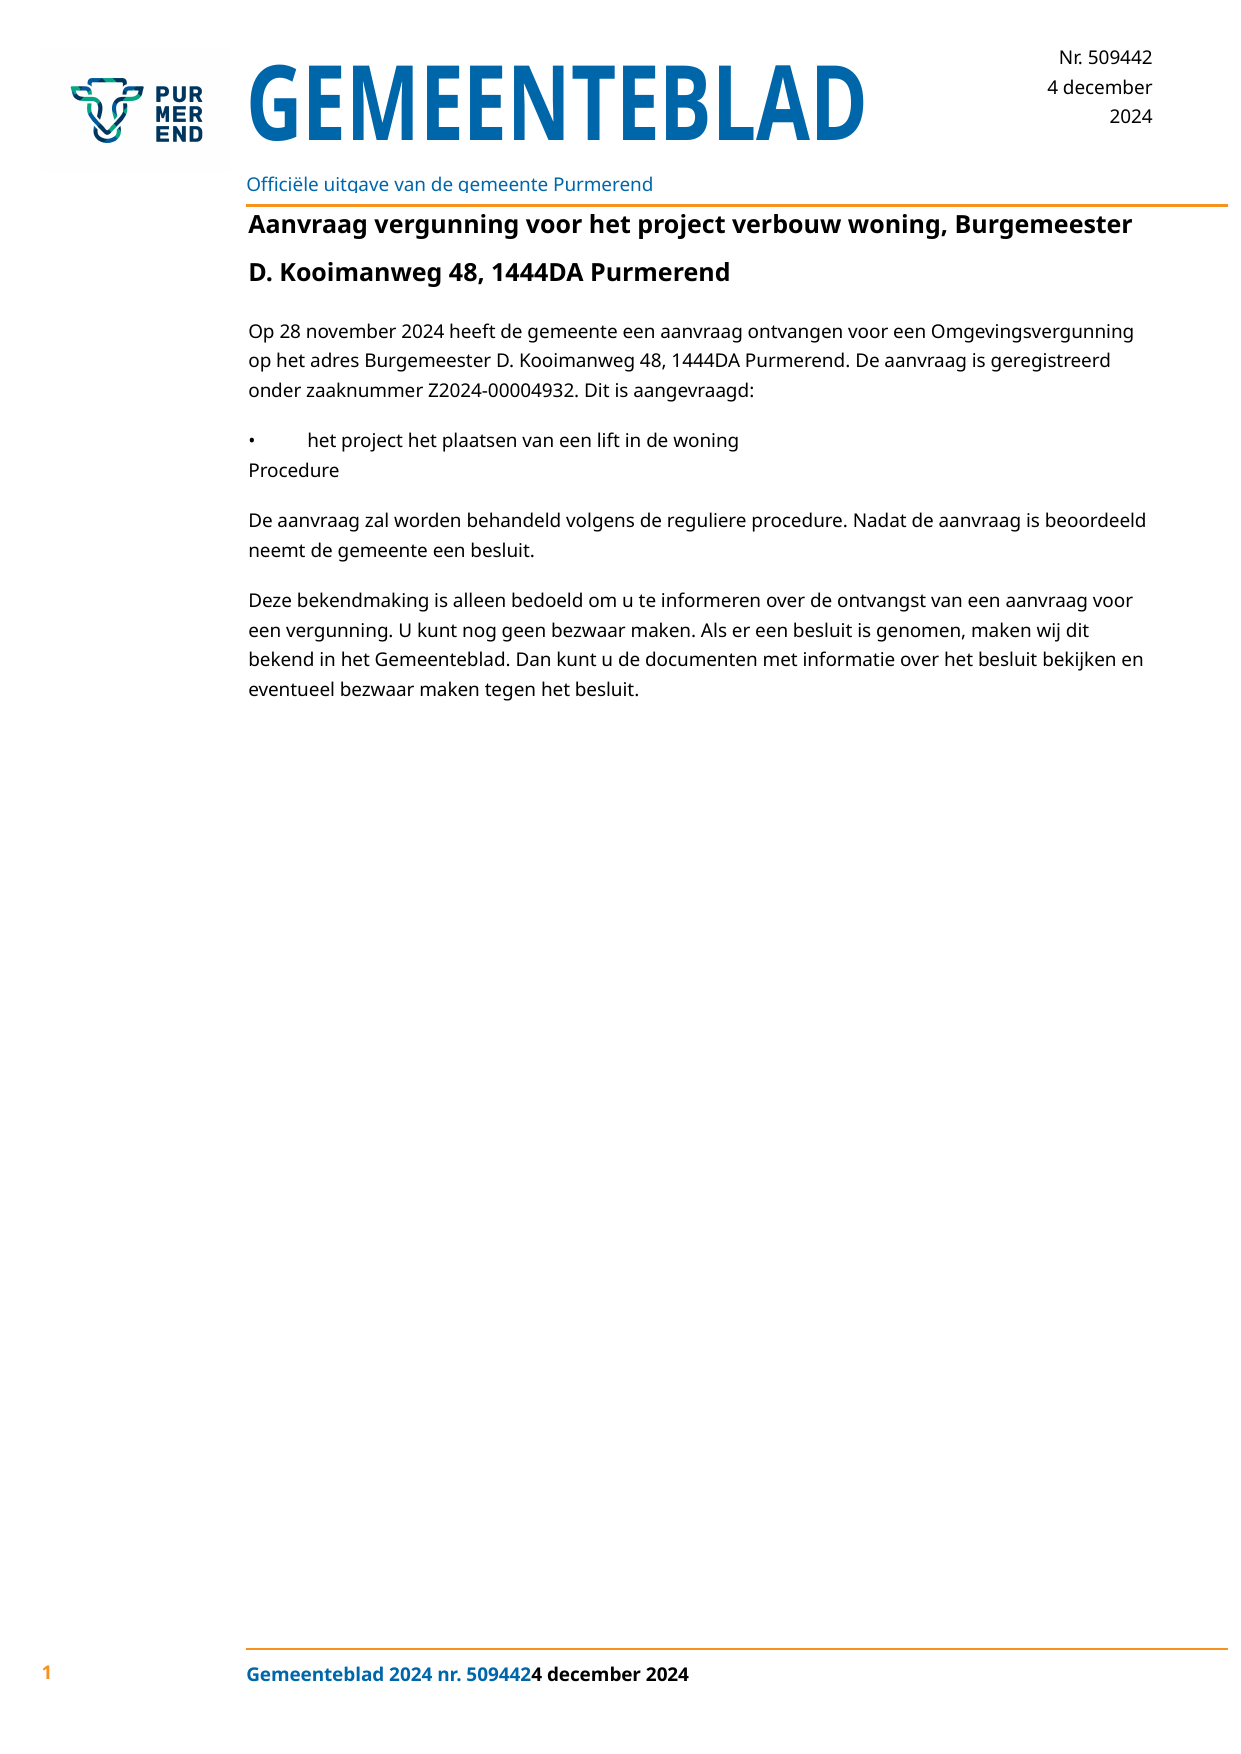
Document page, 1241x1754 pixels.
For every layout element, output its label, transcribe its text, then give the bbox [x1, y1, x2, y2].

text De aanvraag zal worden behandeld volgens de reguliere procedure. Nadat de aanvraag is beoordeeld neemt de gemeente een besluit. [248, 507, 1152, 563]
text Procedure [248, 457, 1152, 483]
list het project het plaatsen van een lift in de woning [248, 427, 1152, 453]
text Aanvraag vergunning voor het project verbouw woning, Burgemeester D. Kooimanweg 48, 1444DA Purmerend [248, 207, 1152, 288]
text Op 28 november 2024 heeft de gemeente een aanvraag ontvangen voor een Omgevingsvergunning op het adres Burgemeester D. Kooimanweg 48, 1444DA Purmerend. De aanvraag is geregistreerd onder zaaknummer Z2024-00004932. Dit is aangevraagd: [248, 318, 1152, 403]
picture [41, 47, 231, 172]
text Deze bekendmaking is alleen bedoeld om u te informeren over de ontvangst van een aanvraag voor een vergunning. U kunt nog geen bezwaar maken. Als er een besluit is genomen, maken wij dit bekend in het Gemeenteblad. Dan kunt u de documenten met informatie over het besluit bekijken en eventueel bezwaar maken tegen het besluit. [248, 587, 1152, 702]
